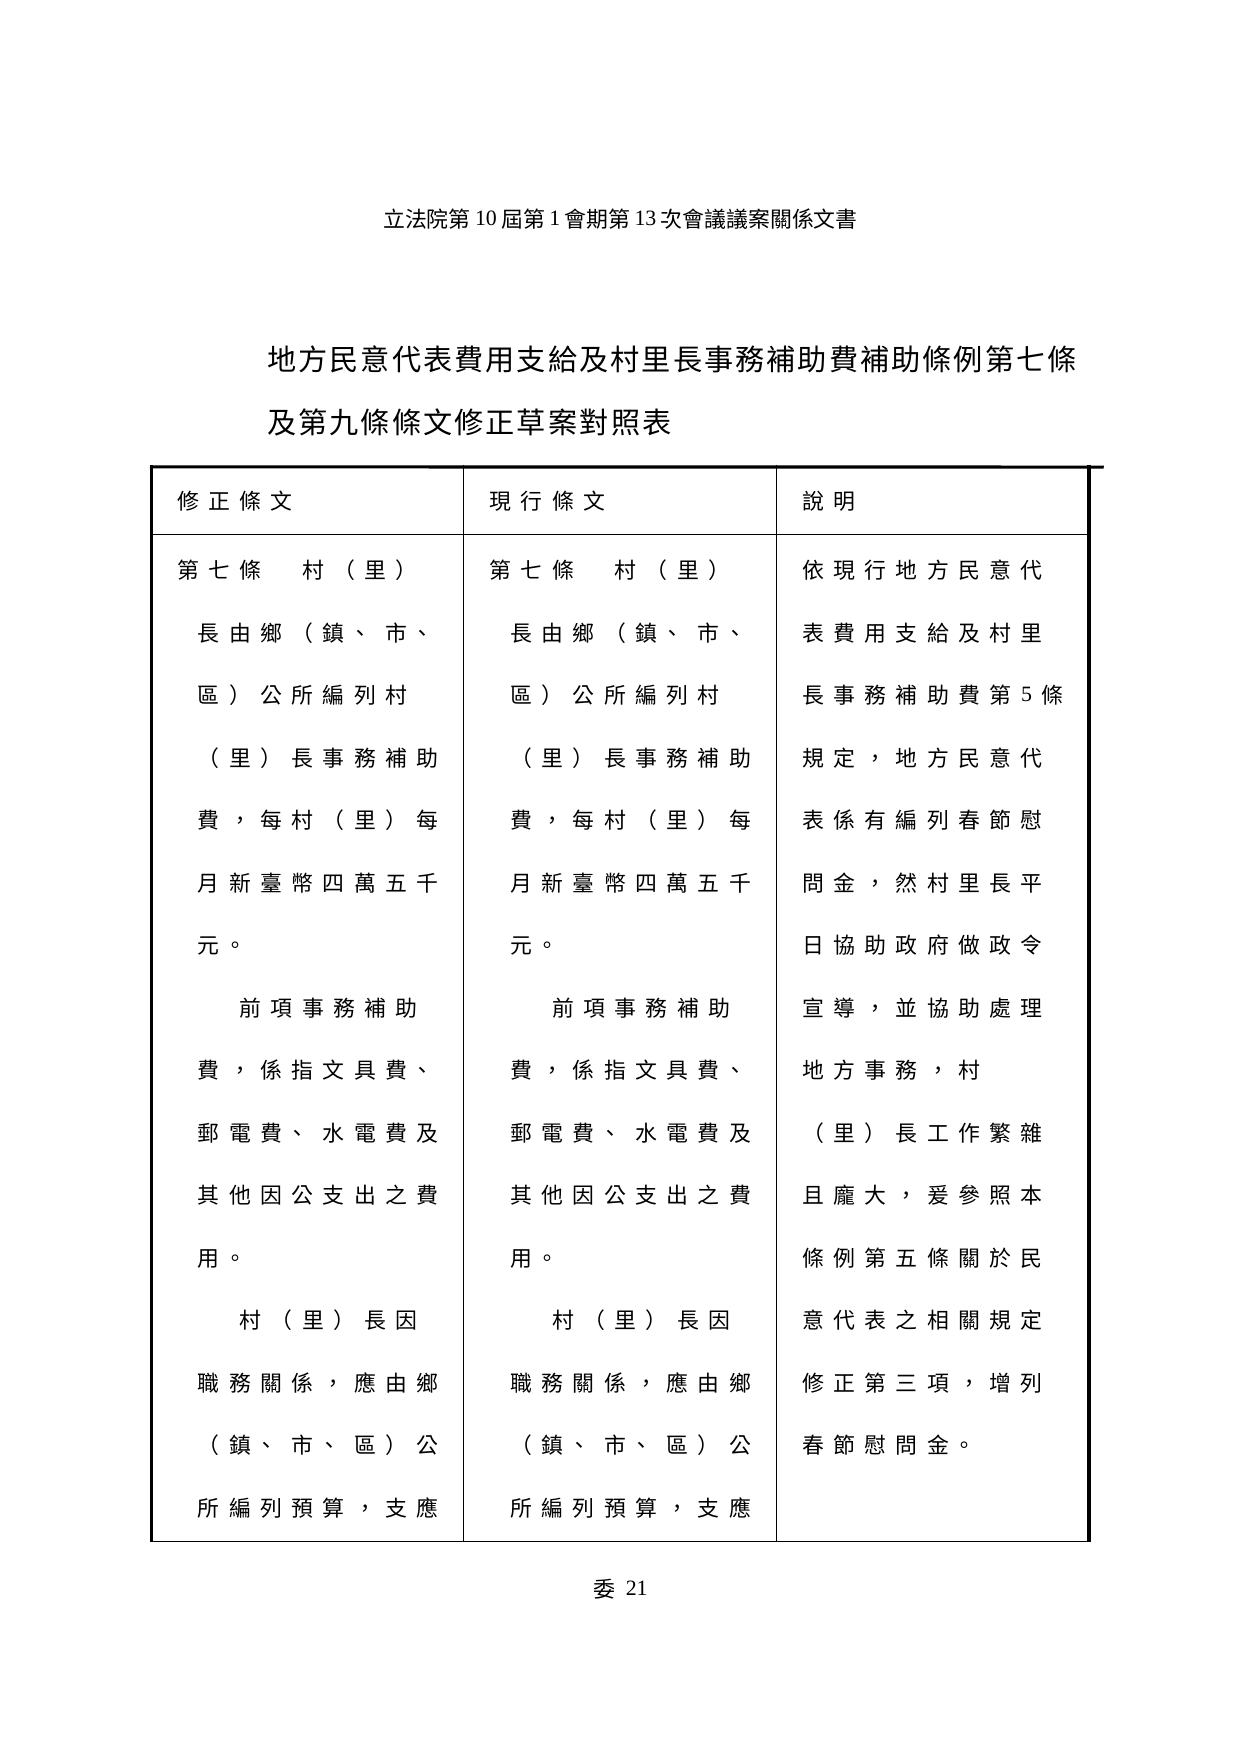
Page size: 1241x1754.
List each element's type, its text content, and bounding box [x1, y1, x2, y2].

table_cell 依現行地方民意代表費用支給及村里長事務補助費第5條規定，地方民意代表係有編列春節慰問金，然村里長平日協助政府做政令宣導，並協助處理地方事務，村（里）長工作繁雜且龐大，爰參照本條例第五條關於民意代表之相關規定修正第三項，增列春節慰問金。 [777, 535, 1087, 1541]
table_cell 第七條 村（里）長由鄉（鎮、市、區）公所編列村（里）長事務補助費，每村（里）每月新臺幣四萬五千元。 前項事務補助費，係指文具費、郵電費、水電費及其他因公支出之費用。 村（里）長因職務關係，應由鄉（鎮、市、區）公所編列預算，支應 [153, 535, 463, 1541]
table_header 地方民意代表費用支給及村里長事務補助費補助條例第七條及第九條條文修正草案對照表 [151, 313, 1089, 465]
table_cell 修正條文 [153, 469, 463, 534]
table_cell 說明 [777, 469, 1087, 534]
table_cell 第七條 村（里）長由鄉（鎮、市、區）公所編列村（里）長事務補助費，每村（里）每月新臺幣四萬五千元。 前項事務補助費，係指文具費、郵電費、水電費及其他因公支出之費用。 村（里）長因職務關係，應由鄉（鎮、市、區）公所編列預算，支應 [464, 535, 776, 1541]
table_cell 現行條文 [464, 469, 776, 534]
